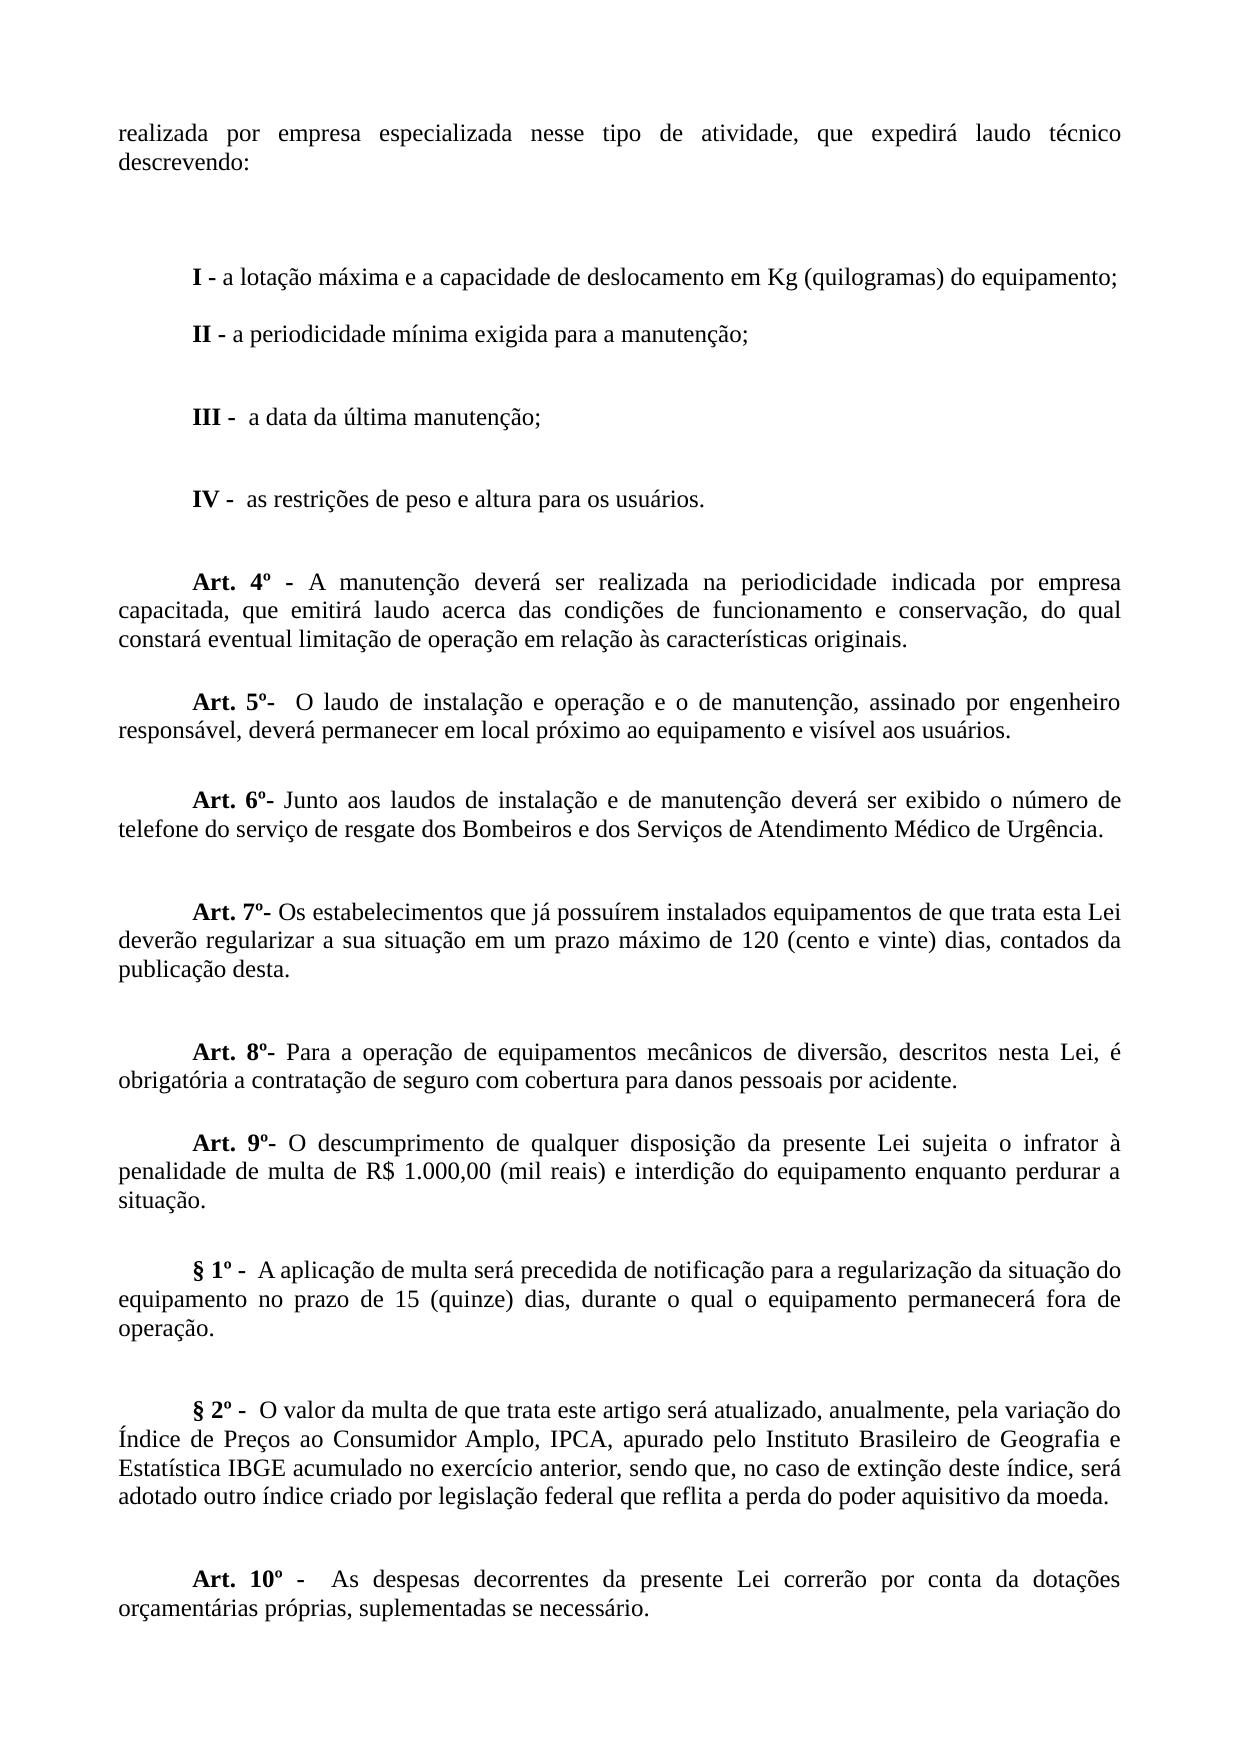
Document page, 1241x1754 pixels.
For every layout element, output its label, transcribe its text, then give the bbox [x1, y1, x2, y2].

text Art. 9º- O descumprimento de qualquer disposição da presente Lei sujeita o infrator à penalidade de multa de R$ 1.000,00 (mil reais) e interdição do equipamento enquanto perdurar a situação. [118, 1128, 1122, 1214]
text III - a data da última manutenção; [118, 402, 1122, 431]
text Art. 10º - As despesas decorrentes da presente Lei correrão por conta da dotações orçamentárias próprias, suplementadas se necessário. [118, 1564, 1122, 1621]
text IV - as restrições de peso e altura para os usuários. [118, 484, 1122, 513]
text realizada por empresa especializada nesse tipo de atividade, que expedirá laudo técnico descrevendo: [118, 118, 1122, 176]
text § 2º - O valor da multa de que trata este artigo será atualizado, anualmente, pela variação do Índice de Preços ao Consumidor Amplo, IPCA, apurado pelo Instituto Brasileiro de Geografia e Estatística IBGE acumulado no exercício anterior, sendo que, no caso de extinção deste índice, será adotado outro índice criado por legislação federal que reflita a perda do poder aquisitivo da moeda. [118, 1395, 1122, 1510]
text Art. 7º- Os estabelecimentos que já possuírem instalados equipamentos de que trata esta Lei deverão regularizar a sua situação em um prazo máximo de 120 (cento e vinte) dias, contados da publicação desta. [118, 897, 1122, 983]
text Art. 5º- O laudo de instalação e operação e o de manutenção, assinado por engenheiro responsável, deverá permanecer em local próximo ao equipamento e visível aos usuários. [118, 687, 1122, 744]
text Art. 4º - A manutenção deverá ser realizada na periodicidade indicada por empresa capacitada, que emitirá laudo acerca das condições de funcionamento e conservação, do qual constará eventual limitação de operação em relação às características originais. [118, 567, 1122, 653]
text § 1º - A aplicação de multa será precedida de notificação para a regularização da situação do equipamento no prazo de 15 (quinze) dias, durante o qual o equipamento permanecerá fora de operação. [118, 1255, 1122, 1341]
text Art. 6º- Junto aos laudos de instalação e de manutenção deverá ser exibido o número de telefone do serviço de resgate dos Bombeiros e dos Serviços de Atendimento Médico de Urgência. [118, 785, 1122, 843]
text II - a periodicidade mínima exigida para a manutenção; [118, 319, 1122, 348]
text I - a lotação máxima e a capacidade de deslocamento em Kg (quilogramas) do equipamento; [118, 262, 1122, 291]
text Art. 8º- Para a operação de equipamentos mecânicos de diversão, descritos nesta Lei, é obrigatória a contratação de seguro com cobertura para danos pessoais por acidente. [118, 1037, 1122, 1094]
